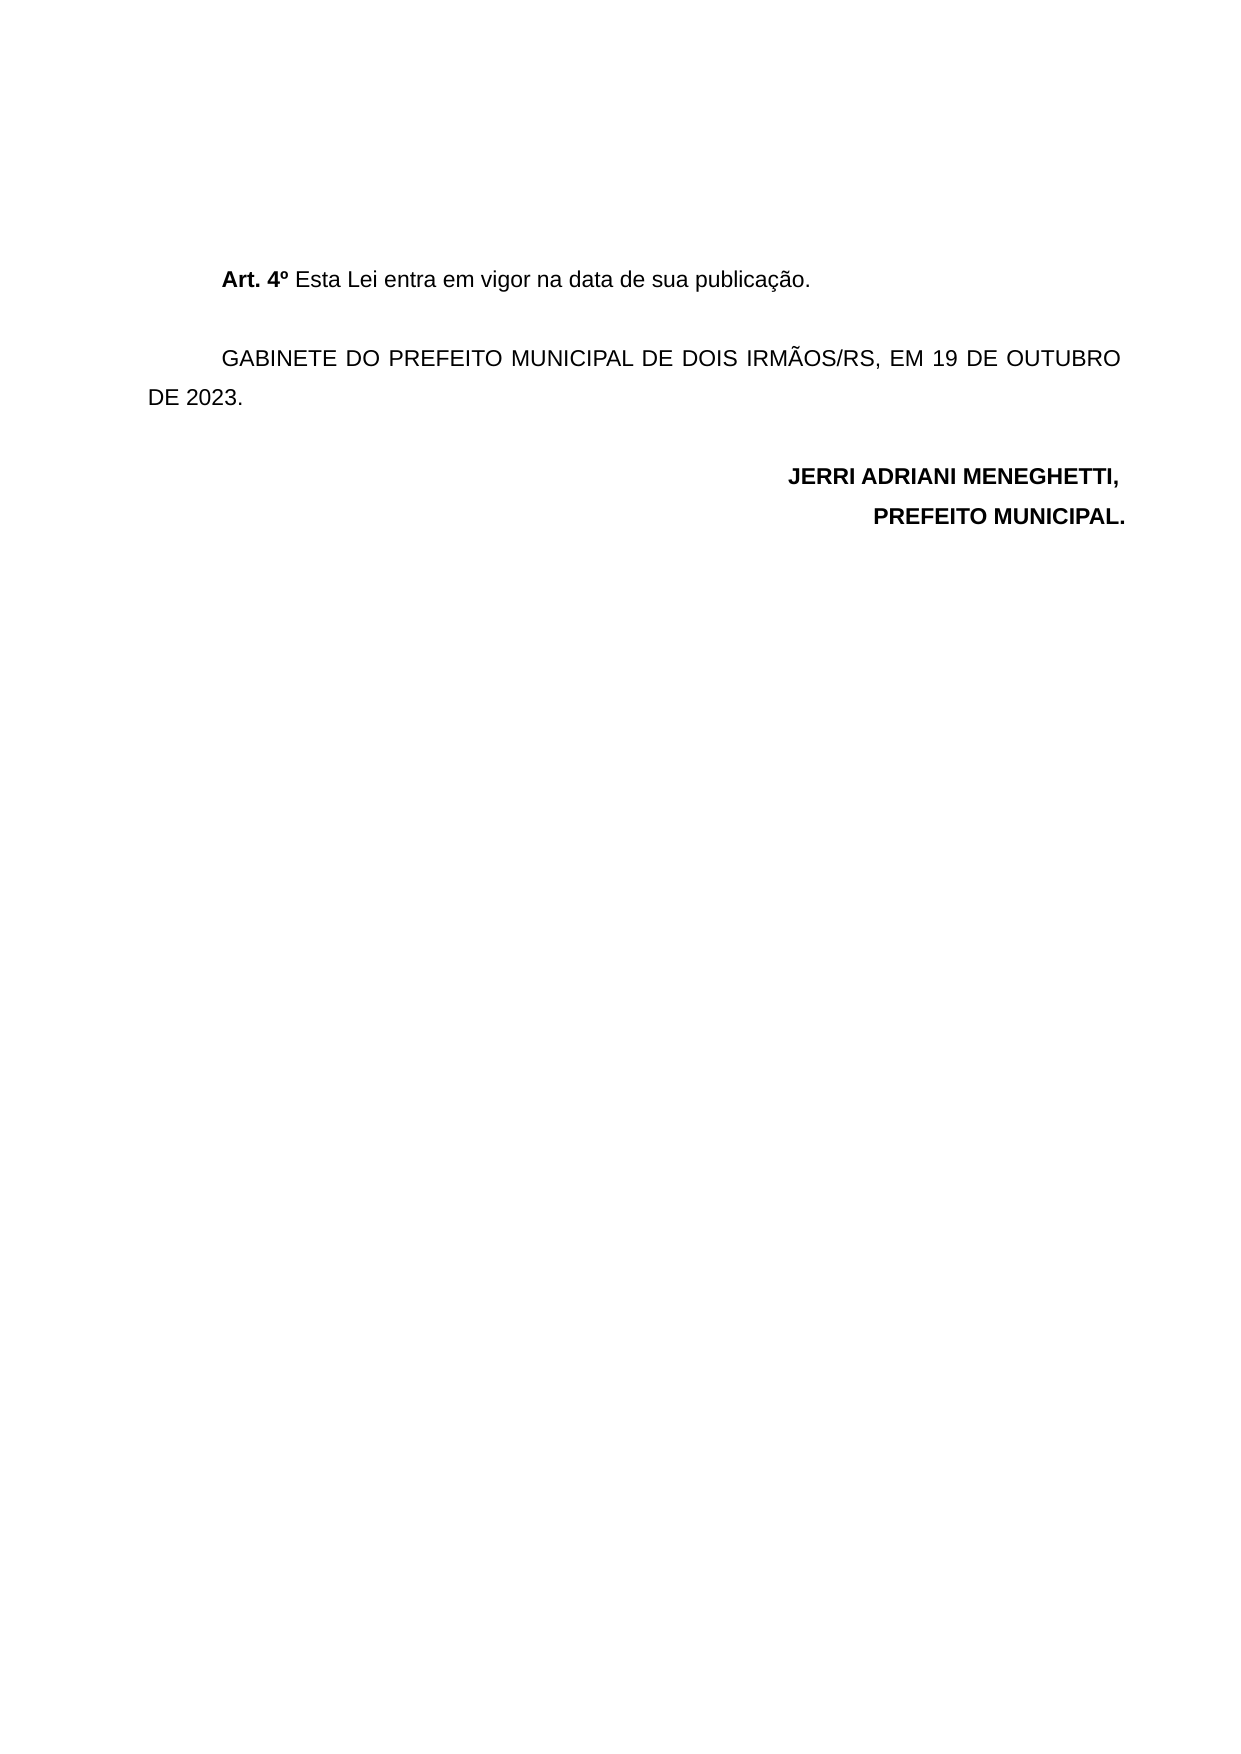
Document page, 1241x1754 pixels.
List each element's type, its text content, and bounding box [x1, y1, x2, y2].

text GABINETE DO PREFEITO MUNICIPAL DE DOIS IRMÃOS/RS, EM 19 DE OUTUBRO DE 2023. [148, 345, 1122, 411]
text Art. 4º Esta Lei entra em vigor na data de sua publicação. [148, 266, 1122, 292]
table_header [140, 463, 554, 542]
table_header JERRI ADRIANI MENEGHETTI, PREFEITO MUNICIPAL. [554, 463, 1133, 542]
